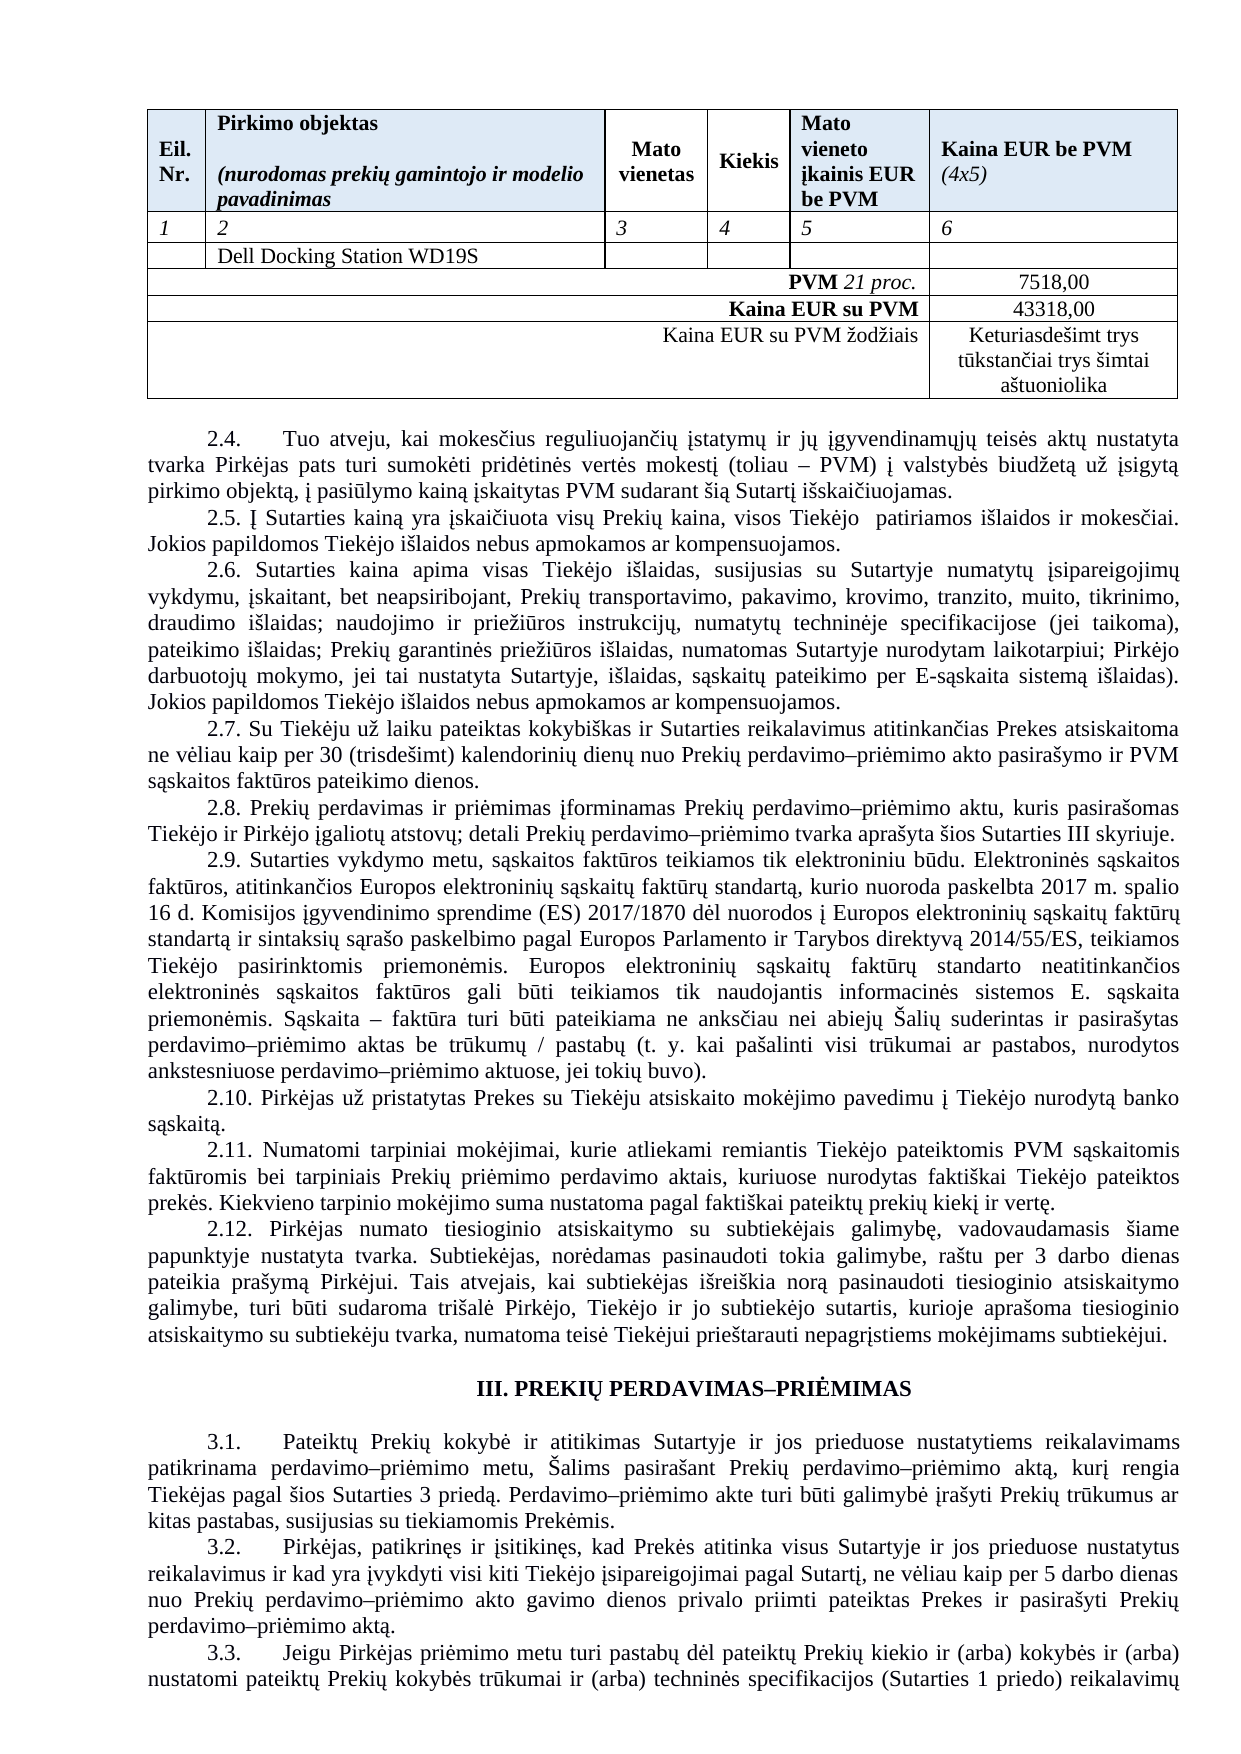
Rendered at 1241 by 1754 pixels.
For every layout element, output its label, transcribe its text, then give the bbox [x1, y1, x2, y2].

text 2.10. Pirkėjas už pristatytas Prekes su Tiekėju atsiskaito mokėjimo pavedimu į Tiekėjo nurodytą banko sąskaitą. [148, 1084, 1181, 1136]
table_cell [148, 243, 205, 268]
text 2.6. Sutarties kaina apima visas Tiekėjo išlaidas, susijusias su Sutartyje numatytų įsipareigojimų vykdymu, įskaitant, bet neapsiribojant, Prekių transportavimo, pakavimo, krovimo, tranzito, muito, tikrinimo, draudimo išlaidas; naudojimo ir priežiūros instrukcijų, numatytų techninėje specifikacijose (jei taikoma), pateikimo išlaidas; Prekių garantinės priežiūros išlaidas, numatomas Sutartyje nurodytam laikotarpiui; Pirkėjo darbuotojų mokymo, jei tai nustatyta Sutartyje, išlaidas, sąskaitų pateikimo per E-sąskaita sistemą išlaidas). Jokios papildomos Tiekėjo išlaidos nebus apmokamos ar kompensuojamos. [148, 557, 1181, 715]
table_header Kaina EUR be PVM (4x5) [930, 110, 1177, 211]
text 2.4. Tuo atveju, kai mokesčius reguliuojančių įstatymų ir jų įgyvendinamųjų teisės aktų nustatyta tvarka Pirkėjas pats turi sumokėti pridėtinės vertės mokestį (toliau – PVM) į valstybės biudžetą už įsigytą pirkimo objektą, į pasiūlymo kainą įskaitytas PVM sudarant šią Sutartį išskaičiuojamas. [148, 425, 1181, 504]
table_cell 3 [606, 212, 707, 242]
table_cell 7518,00 [930, 269, 1177, 294]
table_cell 1 [148, 212, 205, 242]
text 2.7. Su Tiekėju už laiku pateiktas kokybiškas ir Sutarties reikalavimus atitinkančias Prekes atsiskaitoma ne vėliau kaip per 30 (trisdešimt) kalendorinių dienų nuo Prekių perdavimo–priėmimo akto pasirašymo ir PVM sąskaitos faktūros pateikimo dienos. [148, 715, 1181, 794]
table_cell Dell Docking Station WD19S [206, 243, 604, 268]
table_cell [708, 243, 789, 268]
table_cell Kaina EUR su PVM [148, 296, 929, 321]
table_cell [606, 243, 707, 268]
table_header Mato vieneto įkainis EUR be PVM [791, 110, 929, 211]
text 2.9. Sutarties vykdymo metu, sąskaitos faktūros teikiamos tik elektroniniu būdu. Elektroninės sąskaitos faktūros, atitinkančios Europos elektroninių sąskaitų faktūrų standartą, kurio nuoroda paskelbta 2017 m. spalio 16 d. Komisijos įgyvendinimo sprendime (ES) 2017/1870 dėl nuorodos į Europos elektroninių sąskaitų faktūrų standartą ir sintaksių sąrašo paskelbimo pagal Europos Parlamento ir Tarybos direktyvą 2014/55/ES, teikiamos Tiekėjo pasirinktomis priemonėmis. Europos elektroninių sąskaitų faktūrų standarto neatitinkančios elektroninės sąskaitos faktūros gali būti teikiamos tik naudojantis informacinės sistemos E. sąskaita priemonėmis. Sąskaita – faktūra turi būti pateikiama ne anksčiau nei abiejų Šalių suderintas ir pasirašytas perdavimo–priėmimo aktas be trūkumų / pastabų (t. y. kai pašalinti visi trūkumai ar pastabos, nurodytos ankstesniuose perdavimo–priėmimo aktuose, jei tokių buvo). [148, 846, 1181, 1084]
table_cell 6 [930, 212, 1177, 242]
text 2.8. Prekių perdavimas ir priėmimas įforminamas Prekių perdavimo–priėmimo aktu, kuris pasirašomas Tiekėjo ir Pirkėjo įgaliotų atstovų; detali Prekių perdavimo–priėmimo tvarka aprašyta šios Sutarties III skyriuje. [148, 794, 1181, 846]
text 2.12. Pirkėjas numato tiesioginio atsiskaitymo su subtiekėjais galimybę, vadovaudamasis šiame papunktyje nustatyta tvarka. Subtiekėjas, norėdamas pasinaudoti tokia galimybe, raštu per 3 darbo dienas pateikia prašymą Pirkėjui. Tais atvejais, kai subtiekėjas išreiškia norą pasinaudoti tiesioginio atsiskaitymo galimybe, turi būti sudaroma trišalė Pirkėjo, Tiekėjo ir jo subtiekėjo sutartis, kurioje aprašoma tiesioginio atsiskaitymo su subtiekėju tvarka, numatoma teisė Tiekėjui prieštarauti nepagrįstiems mokėjimams subtiekėjui. [148, 1215, 1181, 1347]
table_cell 2 [206, 212, 604, 242]
text 2.11. Numatomi tarpiniai mokėjimai, kurie atliekami remiantis Tiekėjo pateiktomis PVM sąskaitomis faktūromis bei tarpiniais Prekių priėmimo perdavimo aktais, kuriuose nurodytas faktiškai Tiekėjo pateiktos prekės. Kiekvieno tarpinio mokėjimo suma nustatoma pagal faktiškai pateiktų prekių kiekį ir vertę. [148, 1136, 1181, 1215]
table_header Pirkimo objektas (nurodomas prekių gamintojo ir modelio pavadinimas [206, 110, 604, 211]
text 3.3. Jeigu Pirkėjas priėmimo metu turi pastabų dėl pateiktų Prekių kiekio ir (arba) kokybės ir (arba) nustatomi pateiktų Prekių kokybės trūkumai ir (arba) techninės specifikacijos (Sutarties 1 priedo) reikalavimų [148, 1639, 1181, 1691]
text 3.2. Pirkėjas, patikrinęs ir įsitikinęs, kad Prekės atitinka visus Sutartyje ir jos prieduose nustatytus reikalavimus ir kad yra įvykdyti visi kiti Tiekėjo įsipareigojimai pagal Sutartį, ne vėliau kaip per 5 darbo dienas nuo Prekių perdavimo–priėmimo akto gavimo dienos privalo priimti pateiktas Prekes ir pasirašyti Prekių perdavimo–priėmimo aktą. [148, 1533, 1181, 1639]
table_header Mato vienetas [606, 110, 707, 211]
table_header Kiekis [708, 110, 789, 211]
table_cell PVM 21 proc. [148, 269, 929, 294]
table_cell Keturiasdešimt trys tūkstančiai trys šimtai aštuoniolika [930, 322, 1177, 397]
table_cell 5 [791, 212, 929, 242]
text 2.5. Į Sutarties kainą yra įskaičiuota visų Prekių kaina, visos Tiekėjo patiriamos išlaidos ir mokesčiai. Jokios papildomos Tiekėjo išlaidos nebus apmokamos ar kompensuojamos. [148, 504, 1181, 557]
table_header Eil. Nr. [148, 110, 205, 211]
text III. PREKIŲ PERDAVIMAS–PRIĖMIMAS [148, 1375, 1181, 1402]
table_cell Kaina EUR su PVM žodžiais [148, 322, 929, 397]
table_cell [791, 243, 929, 268]
table_cell [930, 243, 1177, 268]
text 3.1. Pateiktų Prekių kokybė ir atitikimas Sutartyje ir jos prieduose nustatytiems reikalavimams patikrinama perdavimo–priėmimo metu, Šalims pasirašant Prekių perdavimo–priėmimo aktą, kurį rengia Tiekėjas pagal šios Sutarties 3 priedą. Perdavimo–priėmimo akte turi būti galimybė įrašyti Prekių trūkumus ar kitas pastabas, susijusias su tiekiamomis Prekėmis. [148, 1428, 1181, 1533]
table_cell 4 [708, 212, 789, 242]
table_cell 43318,00 [930, 296, 1177, 321]
